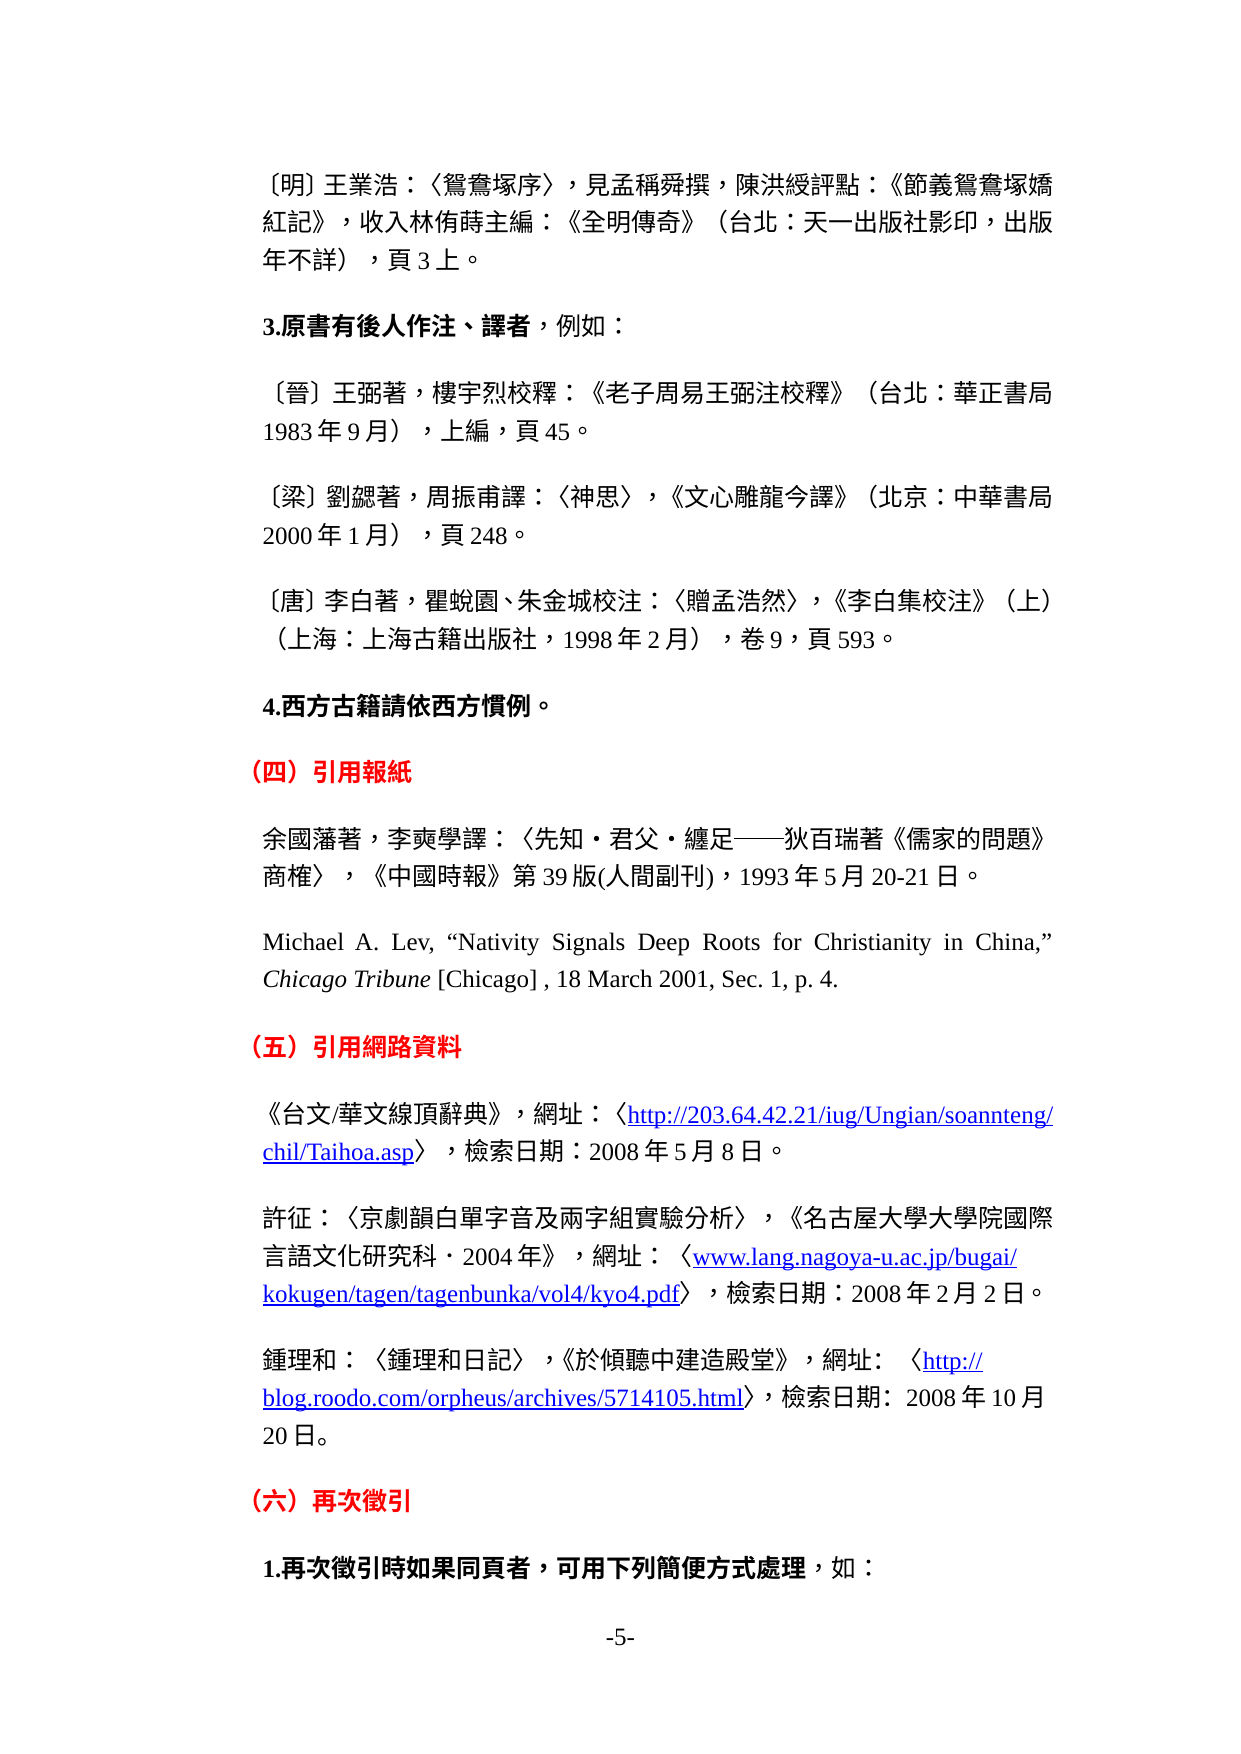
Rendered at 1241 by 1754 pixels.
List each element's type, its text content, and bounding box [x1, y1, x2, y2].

text 《台文/華文線頂辭典》，網址：〈http://203.64.42.21/iug/Ungian/soannteng/chil/Taihoa.asp〉，檢索日期：2008年5月8日。 [262, 1094, 1053, 1169]
text （四）引用報紙 [237, 752, 1053, 789]
text 〔唐〕李白著，瞿蛻園、朱金城校注：〈贈孟浩然〉，《李白集校注》（上）（上海：上海古籍出版社，1998年2月），卷9，頁593。 [262, 581, 1053, 656]
text 1.再次徵引時如果同頁者，可用下列簡便方式處理，如： [262, 1548, 1053, 1585]
text Michael A. Lev, “Nativity Signals Deep Roots for Christianity in China,” Chicago Tribune [Chicago] , 18 March 2001, Sec. 1, p. 4. [262, 923, 1053, 998]
text 〔梁〕劉勰著，周振甫譯：〈神思〉，《文心雕龍今譯》（北京：中華書局，2000年1月），頁248。 [262, 477, 1053, 552]
text 鍾理和：〈鍾理和日記〉，《於傾聽中建造殿堂》，網址：〈http://blog.roodo.com/orpheus/archives/5714105.html〉，檢索日期：2008年10月20日。 [262, 1339, 1053, 1452]
text 〔明〕王業浩：〈鴛鴦塚序〉，見孟稱舜撰，陳洪綬評點：《節義鴛鴦塚嬌紅記》，收入林侑蒔主編：《全明傳奇》（台北：天一出版社影印，出版年不詳），頁3上。 [262, 164, 1053, 277]
text （五）引用網路資料 [237, 1027, 1053, 1064]
text 4.西方古籍請依西方慣例。 [262, 685, 1053, 723]
text 許征：〈京劇韻白單字音及兩字組實驗分析〉，《名古屋大學大學院國際言語文化研究科．2004年》，網址：〈www.lang.nagoya-u.ac.jp/bugai/kokugen/tagen/tagenbunka/vol4/kyo4.pdf〉，檢索日期：2008年2月2日。 [262, 1198, 1053, 1310]
text 余國藩著，李奭學譯：〈先知‧君父‧纏足──狄百瑞著《儒家的問題》商榷〉，《中國時報》第39版(人間副刊)，1993年5月20-21日。 [262, 819, 1053, 894]
text 〔晉〕王弼著，樓宇烈校釋：《老子周易王弼注校釋》（台北：華正書局，1983年9月），上編，頁45。 [262, 373, 1053, 448]
text （六）再次徵引 [237, 1481, 1053, 1519]
text 3.原書有後人作注、譯者，例如： [262, 306, 1053, 344]
